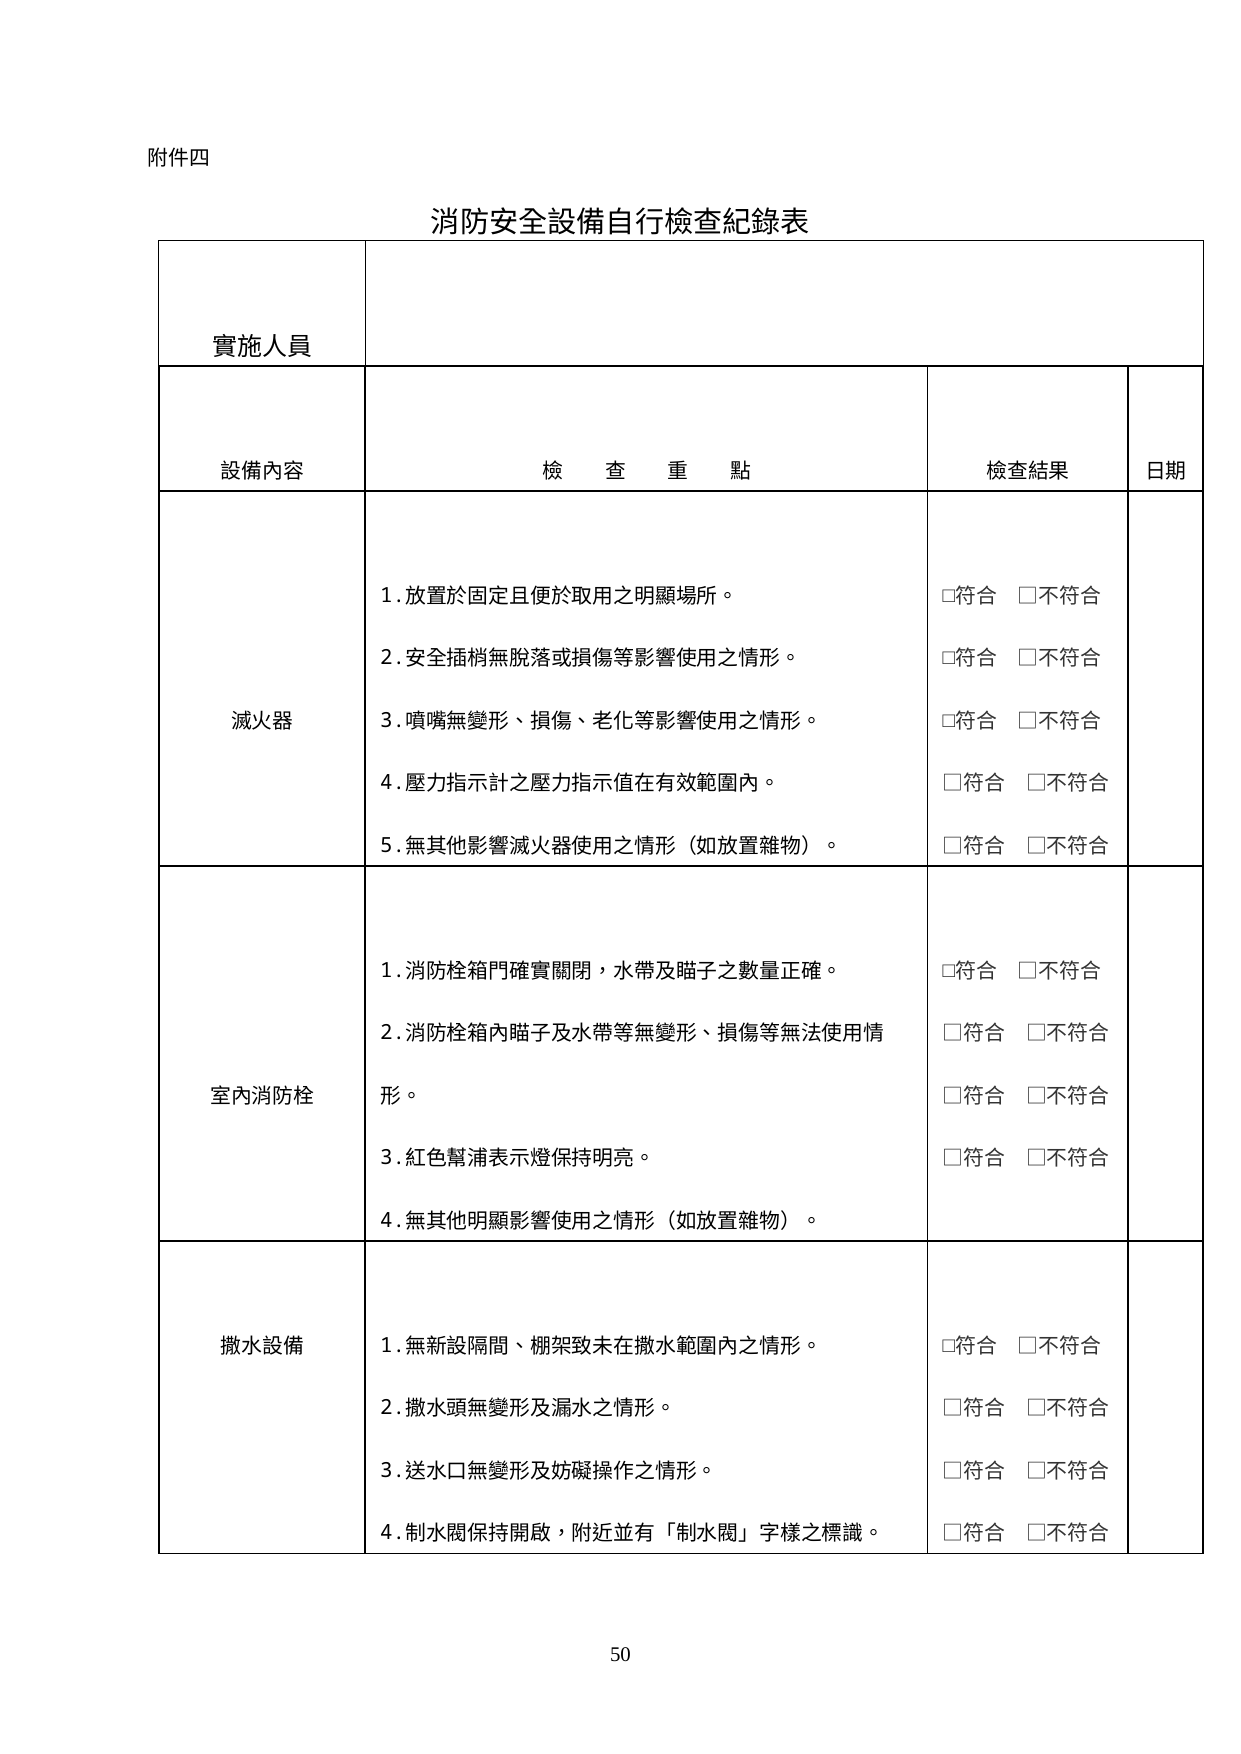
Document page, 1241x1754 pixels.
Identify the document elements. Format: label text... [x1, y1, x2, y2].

table_cell 1.無新設隔間、棚架致未在撒水範圍內之情形。 2.撒水頭無變形及漏水之情形。 3.送水口無變形及妨礙操作之情形。 4.制水閥保持開啟，附近並有「制水閥」字樣之標識。 [366, 1242, 927, 1553]
table_cell 檢 查 重 點 [366, 367, 927, 490]
table_cell 1.放置於固定且便於取用之明顯場所。 2.安全插梢無脫落或損傷等影響使用之情形。 3.噴嘴無變形、損傷、老化等影響使用之情形。 4.壓力指示計之壓力指示值在有效範圍內。 5.無其他影響滅火器使用之情形（如放置雜物）。 [366, 492, 927, 865]
table_cell □符合 □不符合□符合 □不符合□符合 □不符合□符合 □不符合 [928, 1242, 1127, 1553]
text 消防安全設備自行檢查紀錄表 [148, 178, 1092, 240]
table_header 實施人員 [159, 241, 365, 365]
table_cell [1129, 492, 1202, 865]
table_cell [1129, 1242, 1202, 1553]
table_cell 日期 [1129, 367, 1202, 490]
table_header [366, 241, 1203, 365]
table_cell □符合 □不符合 □符合 □不符合 □符合 □不符合□符合 □不符合□符合 □不符合 [928, 492, 1127, 865]
table_cell [1129, 867, 1202, 1240]
table_cell 檢查結果 [928, 367, 1127, 490]
table_cell 撒水設備 [160, 1242, 364, 1553]
text 附件四 [148, 115, 1092, 178]
table_cell 1.消防栓箱門確實關閉，水帶及瞄子之數量正確。 2.消防栓箱內瞄子及水帶等無變形、損傷等無法使用情形。 3.紅色幫浦表示燈保持明亮。 4.無其他明顯影響使用之情形（如放置雜物）。 [366, 867, 927, 1240]
table_cell 室內消防栓 [160, 867, 364, 1240]
table_cell □符合 □不符合□符合 □不符合□符合 □不符合□符合 □不符合 [928, 867, 1127, 1240]
table_cell 滅火器 [160, 492, 364, 865]
table_cell 設備內容 [160, 367, 364, 490]
